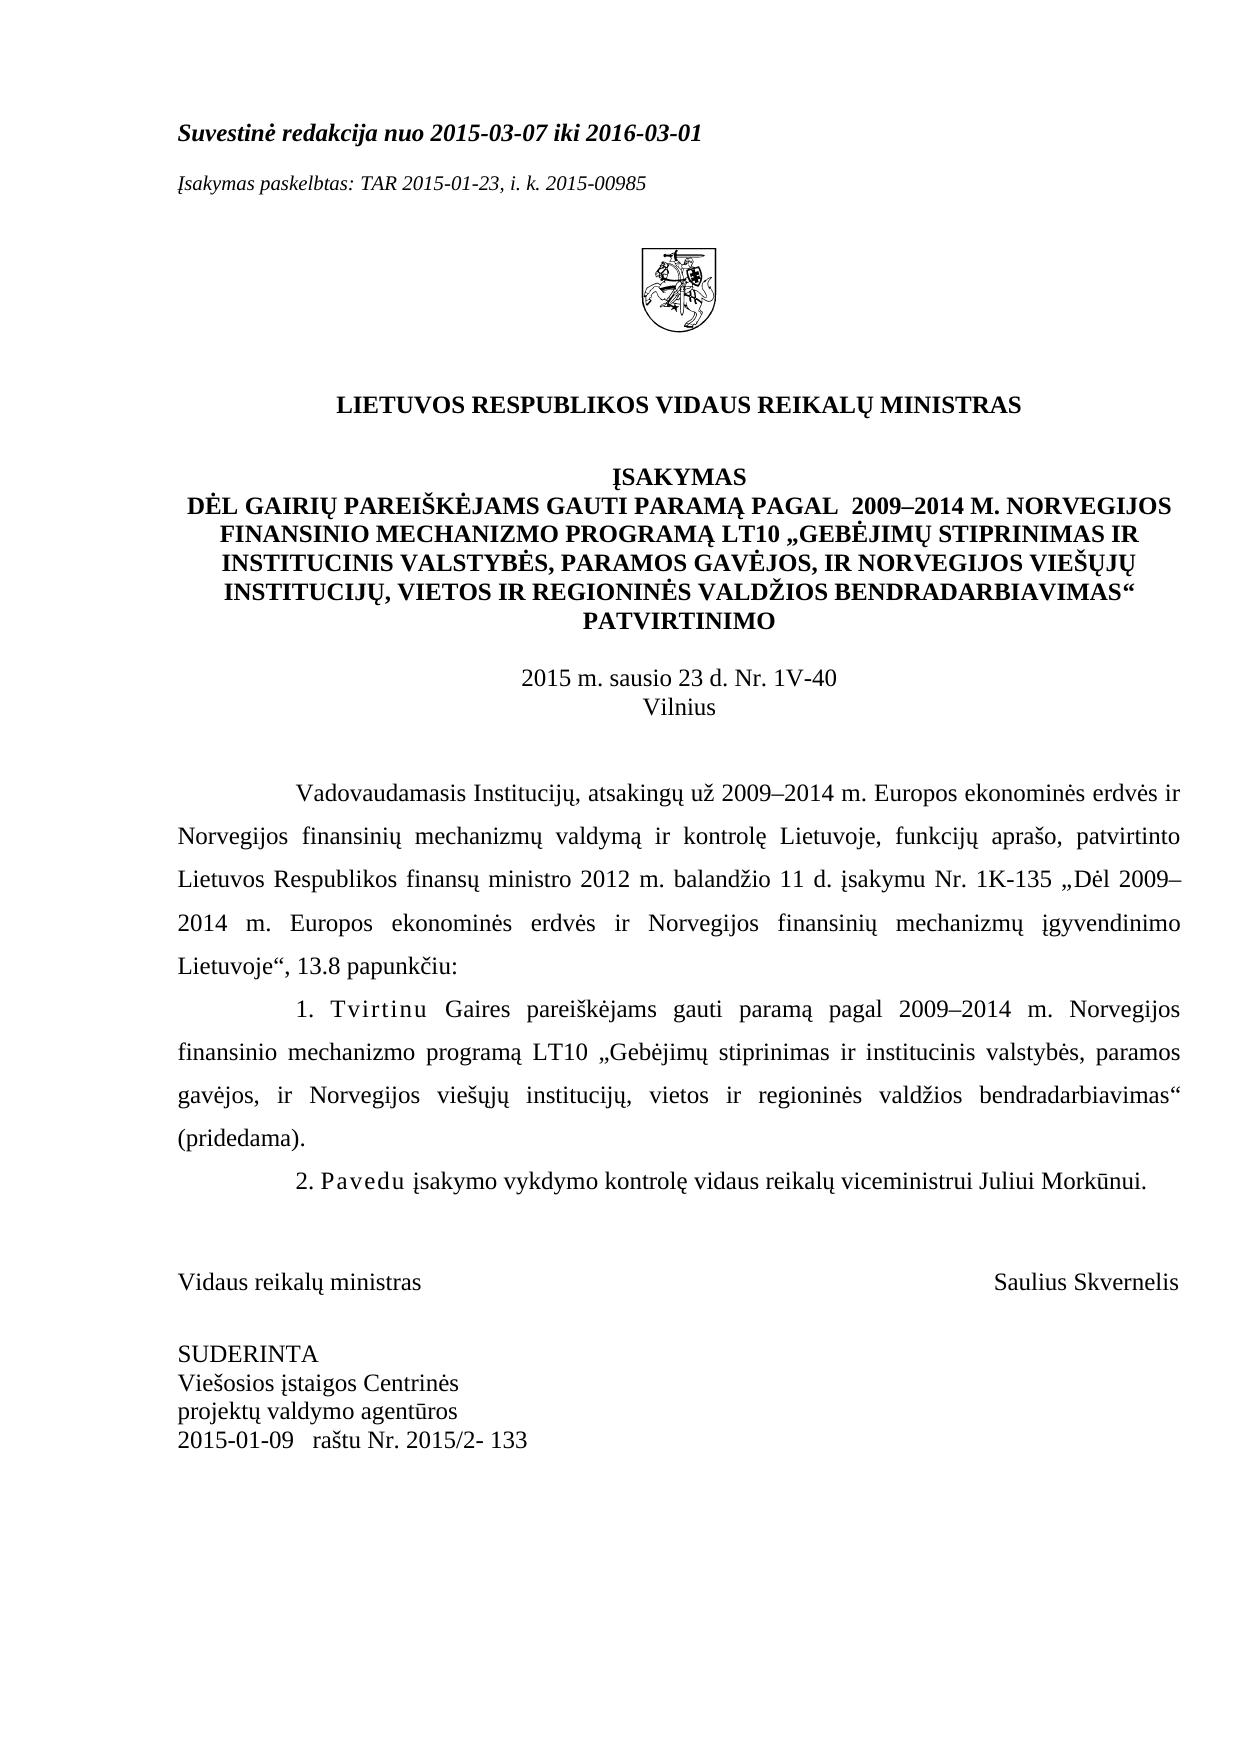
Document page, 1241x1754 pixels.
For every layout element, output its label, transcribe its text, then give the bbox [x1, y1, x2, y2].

text 2015 m. sausio 23 d. Nr. 1V-40 [177, 663, 1181, 692]
text Įsakymas paskelbtas: TAR 2015-01-23, i. k. 2015-00985 [177, 171, 1181, 195]
text 2. Pavedu įsakymo vykdymo kontrolę vidaus reikalų viceministrui Juliui Morkūnui. [177, 1166, 1181, 1195]
text LIETUVOS RESPUBLIKOS VIDAUS REIKALŲ MINISTRAS [177, 390, 1181, 419]
text Vidaus reikalų ministras Saulius Skvernelis [177, 1267, 1181, 1296]
text 2015-01-09 raštu Nr. 2015/2- 133 [177, 1425, 1181, 1454]
text Suvestinė redakcija nuo 2015-03-07 iki 2016-03-01 [177, 118, 1181, 147]
text projektų valdymo agentūros [177, 1396, 1181, 1425]
text ĮSAKYMAS [177, 462, 1181, 491]
text SUDERINTA [177, 1339, 1181, 1368]
text DĖL GAIRių PAREIŠKĖJAMS GAUTI paramą pagal 2009–2014 M. NORVEGIJOS FINANSINIO MECHANIZMO PROGRAMĄ LT10 „GEBĖJIMŲ STIPRINIMAS IR INSTITUCINIS VALSTYBĖS, PARAMOS GAVĖJOS, IR NORVEGIJOS VIEŠŲJŲ INSTITUCIJŲ, VIETOS IR REGIONINĖS VALDŽIOS BENDRADARBIAVIMAS“ PATVIRTINIMO [177, 491, 1181, 634]
text 1. Tvirtinu Gaires pareiškėjams gauti paramą pagal 2009–2014 m. Norvegijos finansinio mechanizmo programą LT10 „Gebėjimų stiprinimas ir institucinis valstybės, paramos gavėjos, ir Norvegijos viešųjų institucijų, vietos ir regioninės valdžios bendradarbiavimas“ (pridedama). [177, 994, 1181, 1152]
text Vilnius [177, 692, 1181, 721]
text Vadovaudamasis Institucijų, atsakingų už 2009–2014 m. Europos ekonominės erdvės ir Norvegijos finansinių mechanizmų valdymą ir kontrolę Lietuvoje, funkcijų aprašo, patvirtinto Lietuvos Respublikos finansų ministro 2012 m. balandžio 11 d. įsakymu Nr. 1K-135 „Dėl 2009–2014 m. Europos ekonominės erdvės ir Norvegijos finansinių mechanizmų įgyvendinimo Lietuvoje“, 13.8 papunkčiu: [177, 778, 1181, 979]
text Viešosios įstaigos Centrinės [177, 1368, 1181, 1396]
